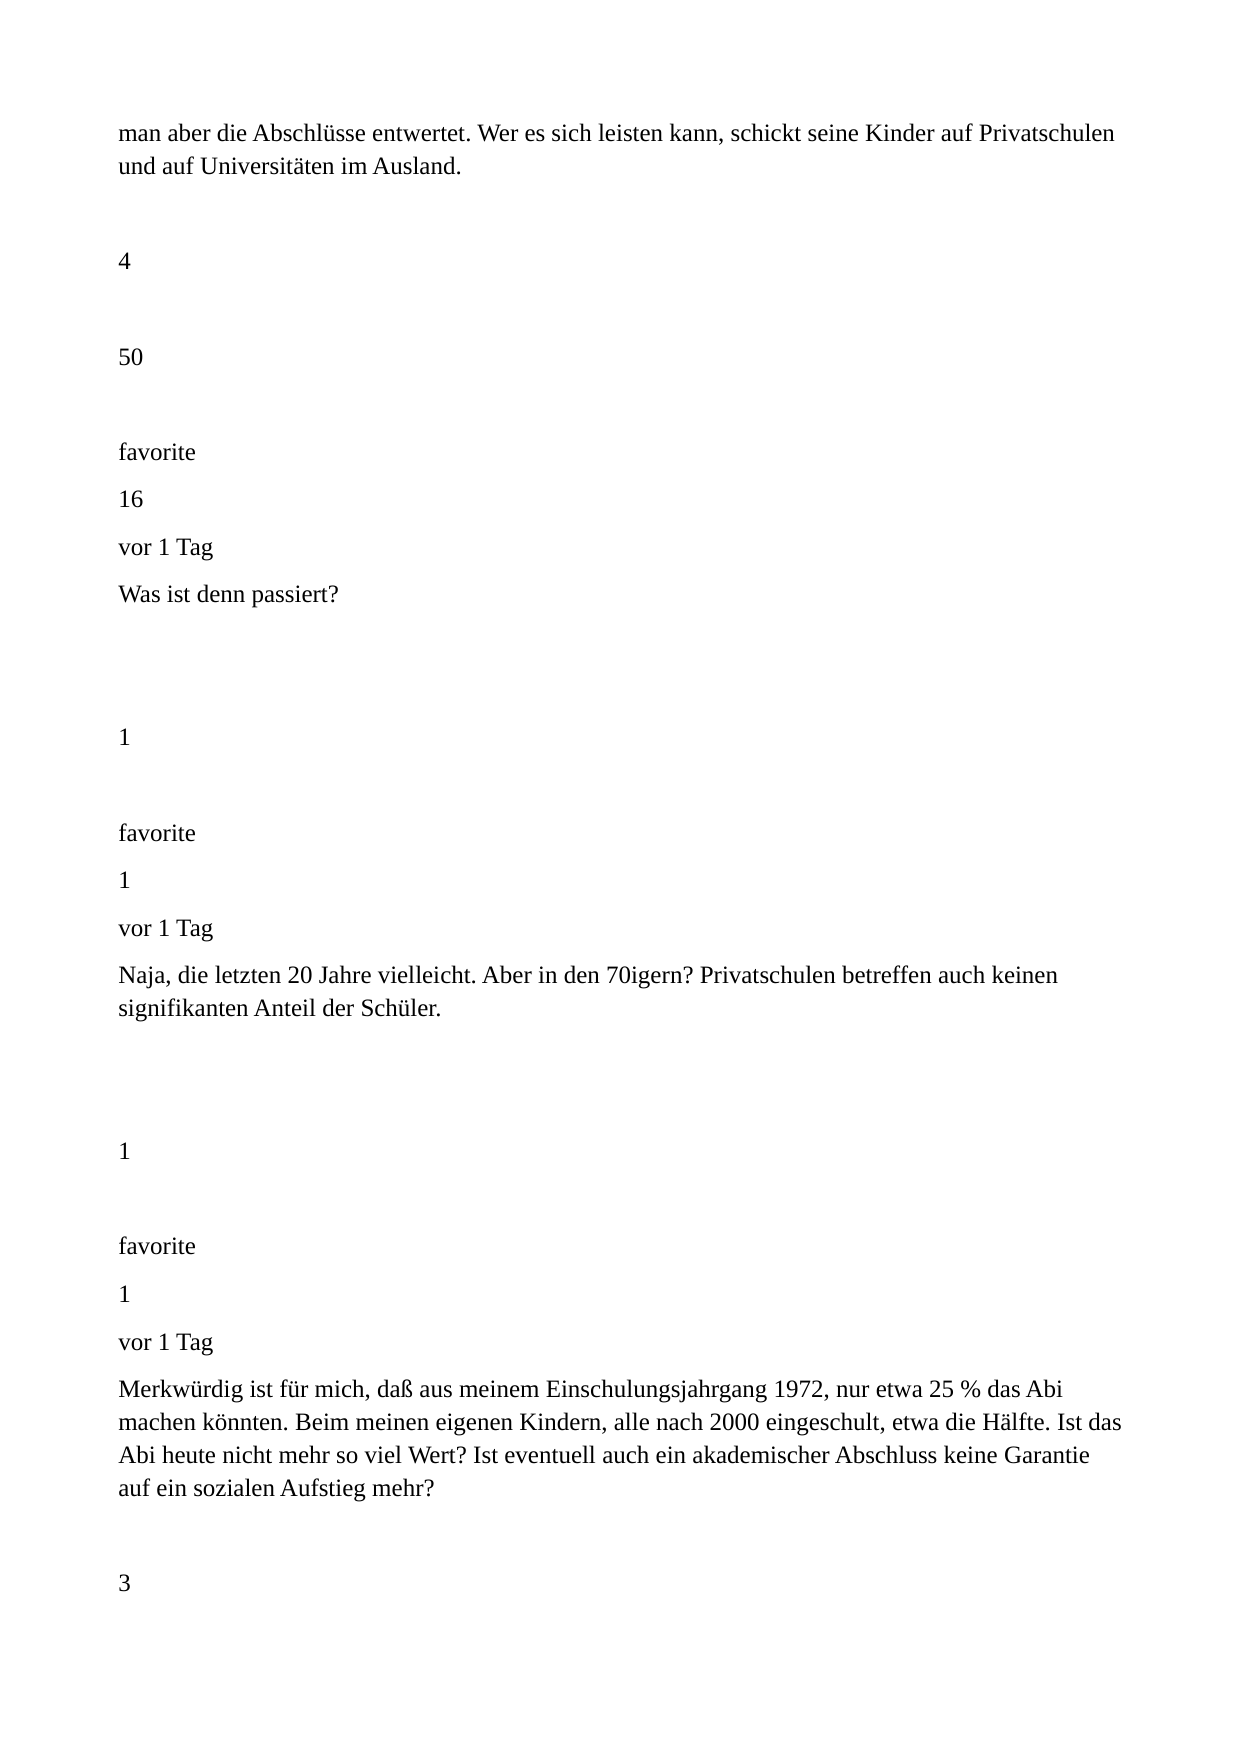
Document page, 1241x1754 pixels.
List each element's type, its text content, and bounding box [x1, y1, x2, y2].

text 1 [118, 865, 1122, 894]
text favorite [118, 437, 1122, 466]
text 1 [118, 1136, 1122, 1165]
text favorite [118, 818, 1122, 846]
text Merkwürdig ist für mich, daß aus meinem Einschulungsjahrgang 1972, nur etwa 25 % das Abi machen könnten. Beim meinen eigenen Kindern, alle nach 2000 eingeschult, etwa die Hälfte. Ist das Abi heute nicht mehr so viel Wert? Ist eventuell auch ein akademischer Abschluss keine Garantie auf ein sozialen Aufstieg mehr? [118, 1374, 1122, 1502]
text Was ist denn passiert? [118, 579, 1122, 608]
text 3 [118, 1568, 1122, 1597]
text 16 [118, 484, 1122, 513]
text favorite [118, 1231, 1122, 1260]
text vor 1 Tag [118, 532, 1122, 561]
text 1 [118, 722, 1122, 751]
text man aber die Abschlüsse entwertet. Wer es sich leisten kann, schickt seine Kinder auf Privatschulen und auf Universitäten im Ausland. [118, 118, 1122, 180]
text 4 [118, 246, 1122, 275]
text Naja, die letzten 20 Jahre vielleicht. Aber in den 70igern? Privatschulen betreffen auch keinen signifikanten Anteil der Schüler. [118, 960, 1122, 1022]
text vor 1 Tag [118, 1327, 1122, 1355]
text vor 1 Tag [118, 913, 1122, 942]
text 50 [118, 342, 1122, 370]
text 1 [118, 1279, 1122, 1308]
